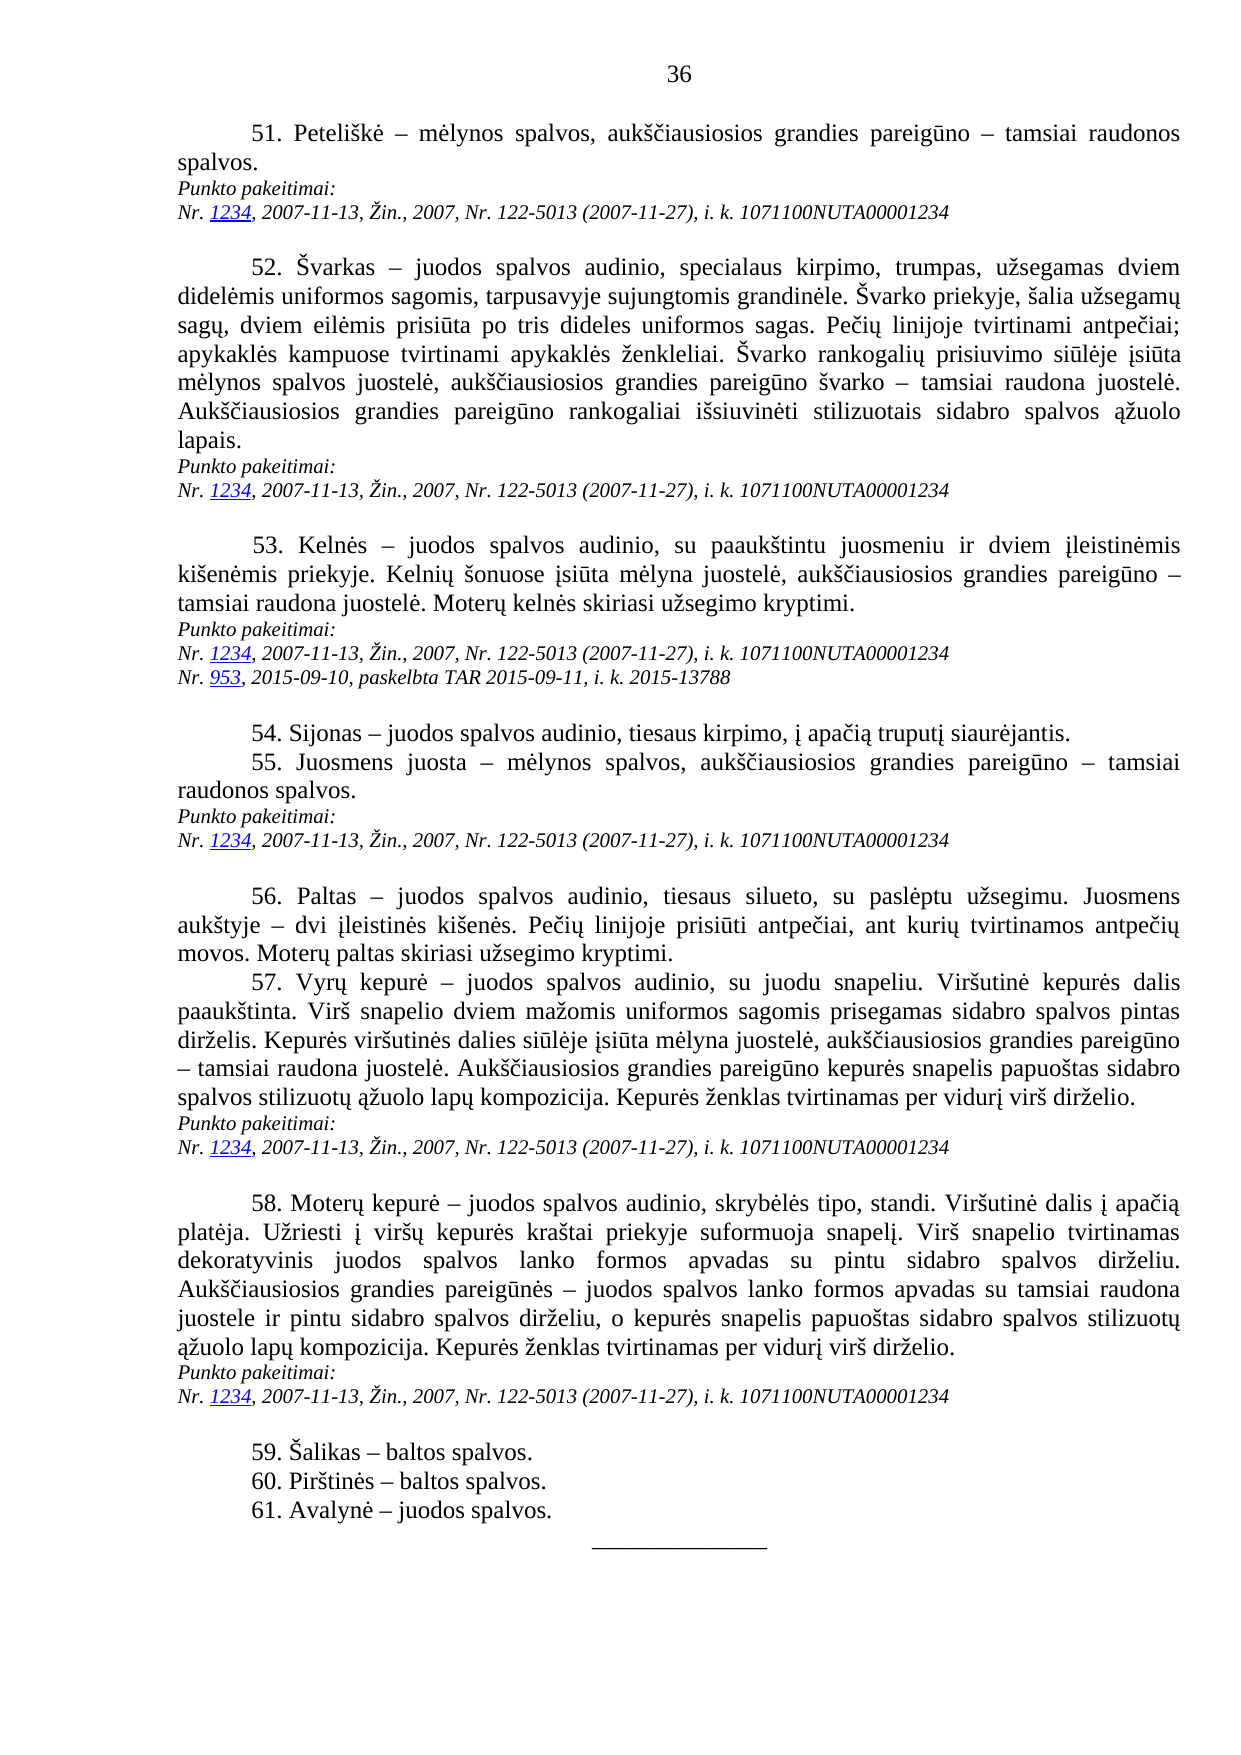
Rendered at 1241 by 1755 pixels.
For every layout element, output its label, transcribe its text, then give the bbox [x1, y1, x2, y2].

text 60. Pirštinės – baltos spalvos. [177, 1466, 1181, 1495]
text 57. Vyrų kepurė – juodos spalvos audinio, su juodu snapeliu. Viršutinė kepurės dalis paaukštinta. Virš snapelio dviem mažomis uniformos sagomis prisegamas sidabro spalvos pintas dirželis. Kepurės viršutinės dalies siūlėje įsiūta mėlyna juostelė, aukščiausiosios grandies pareigūno – tamsiai raudona juostelė. Aukščiausiosios grandies pareigūno kepurės snapelis papuoštas sidabro spalvos stilizuotų ąžuolo lapų kompozicija. Kepurės ženklas tvirtinamas per vidurį virš dirželio. [177, 967, 1181, 1111]
text Nr. 1234, 2007-11-13, Žin., 2007, Nr. 122-5013 (2007-11-27), i. k. 1071100NUTA00001234 [177, 641, 1181, 665]
text 56. Paltas – juodos spalvos audinio, tiesaus silueto, su paslėptu užsegimu. Juosmens aukštyje – dvi įleistinės kišenės. Pečių linijoje prisiūti antpečiai, ant kurių tvirtinamos antpečių movos. Moterų paltas skiriasi užsegimo kryptimi. [177, 881, 1181, 967]
text 52. Švarkas – juodos spalvos audinio, specialaus kirpimo, trumpas, užsegamas dviem didelėmis uniformos sagomis, tarpusavyje sujungtomis grandinėle. Švarko priekyje, šalia užsegamų sagų, dviem eilėmis prisiūta po tris dideles uniformos sagas. Pečių linijoje tvirtinami antpečiai; apykaklės kampuose tvirtinami apykaklės ženkleliai. Švarko rankogalių prisiuvimo siūlėje įsiūta mėlynos spalvos juostelė, aukščiausiosios grandies pareigūno švarko – tamsiai raudona juostelė. Aukščiausiosios grandies pareigūno rankogaliai išsiuvinėti stilizuotais sidabro spalvos ąžuolo lapais. [177, 252, 1181, 454]
text 53. Kelnės – juodos spalvos audinio, su paaukštintu juosmeniu ir dviem įleistinėmis kišenėmis priekyje. Kelnių šonuose įsiūta mėlyna juostelė, aukščiausiosios grandies pareigūno – tamsiai raudona juostelė. Moterų kelnės skiriasi užsegimo kryptimi. [177, 531, 1181, 617]
text Punkto pakeitimai: [177, 617, 1181, 641]
text Nr. 1234, 2007-11-13, Žin., 2007, Nr. 122-5013 (2007-11-27), i. k. 1071100NUTA00001234 [177, 478, 1181, 502]
text Nr. 953, 2015-09-10, paskelbta TAR 2015-09-11, i. k. 2015-13788 [177, 665, 1181, 689]
text 55. Juosmens juosta – mėlynos spalvos, aukščiausiosios grandies pareigūno – tamsiai raudonos spalvos. [177, 747, 1181, 804]
text Nr. 1234, 2007-11-13, Žin., 2007, Nr. 122-5013 (2007-11-27), i. k. 1071100NUTA00001234 [177, 828, 1181, 852]
text 59. Šalikas – baltos spalvos. [177, 1437, 1181, 1466]
text Punkto pakeitimai: [177, 1111, 1181, 1135]
text 51. Peteliškė – mėlynos spalvos, aukščiausiosios grandies pareigūno – tamsiai raudonos spalvos. [177, 118, 1181, 176]
text Punkto pakeitimai: [177, 804, 1181, 828]
text Punkto pakeitimai: [177, 1360, 1181, 1384]
text Nr. 1234, 2007-11-13, Žin., 2007, Nr. 122-5013 (2007-11-27), i. k. 1071100NUTA00001234 [177, 200, 1181, 224]
text Nr. 1234, 2007-11-13, Žin., 2007, Nr. 122-5013 (2007-11-27), i. k. 1071100NUTA00001234 [177, 1135, 1181, 1159]
text Punkto pakeitimai: [177, 176, 1181, 200]
text Punkto pakeitimai: [177, 454, 1181, 478]
text 58. Moterų kepurė – juodos spalvos audinio, skrybėlės tipo, standi. Viršutinė dalis į apačią platėja. Užriesti į viršų kepurės kraštai priekyje suformuoja snapelį. Virš snapelio tvirtinamas dekoratyvinis juodos spalvos lanko formos apvadas su pintu sidabro spalvos dirželiu. Aukščiausiosios grandies pareigūnės – juodos spalvos lanko formos apvadas su tamsiai raudona juostele ir pintu sidabro spalvos dirželiu, o kepurės snapelis papuoštas sidabro spalvos stilizuotų ąžuolo lapų kompozicija. Kepurės ženklas tvirtinamas per vidurį virš dirželio. [177, 1188, 1181, 1360]
text 61. Avalynė – juodos spalvos. [177, 1495, 1181, 1523]
text ______________ [177, 1523, 1181, 1552]
text Nr. 1234, 2007-11-13, Žin., 2007, Nr. 122-5013 (2007-11-27), i. k. 1071100NUTA00001234 [177, 1384, 1181, 1408]
text 54. Sijonas – juodos spalvos audinio, tiesaus kirpimo, į apačią truputį siaurėjantis. [177, 718, 1181, 747]
